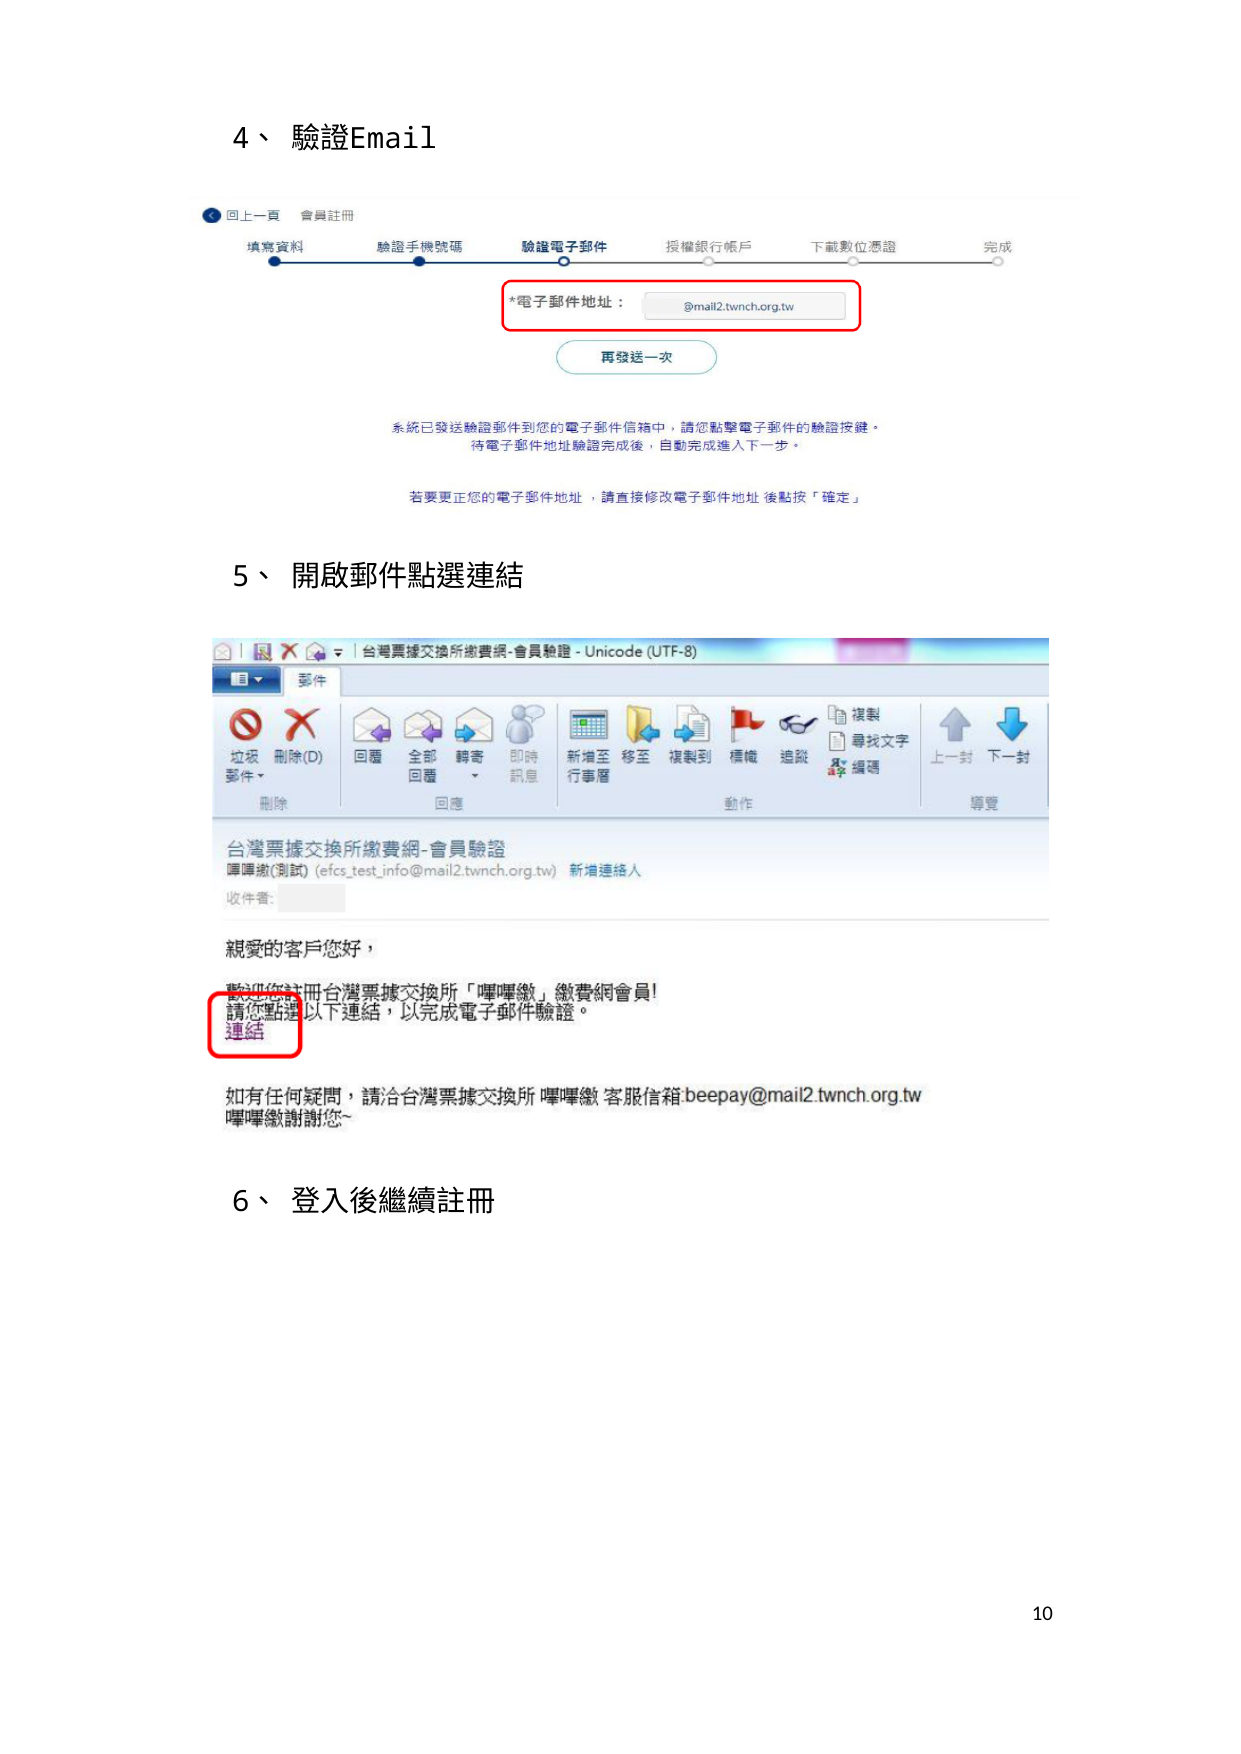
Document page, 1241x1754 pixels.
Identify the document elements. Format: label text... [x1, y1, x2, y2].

subtitle 驗證Email [232, 94, 1053, 157]
subtitle 登入後繼續註冊 [232, 1157, 1053, 1219]
subtitle 開啟郵件點選連結 [232, 532, 1053, 594]
